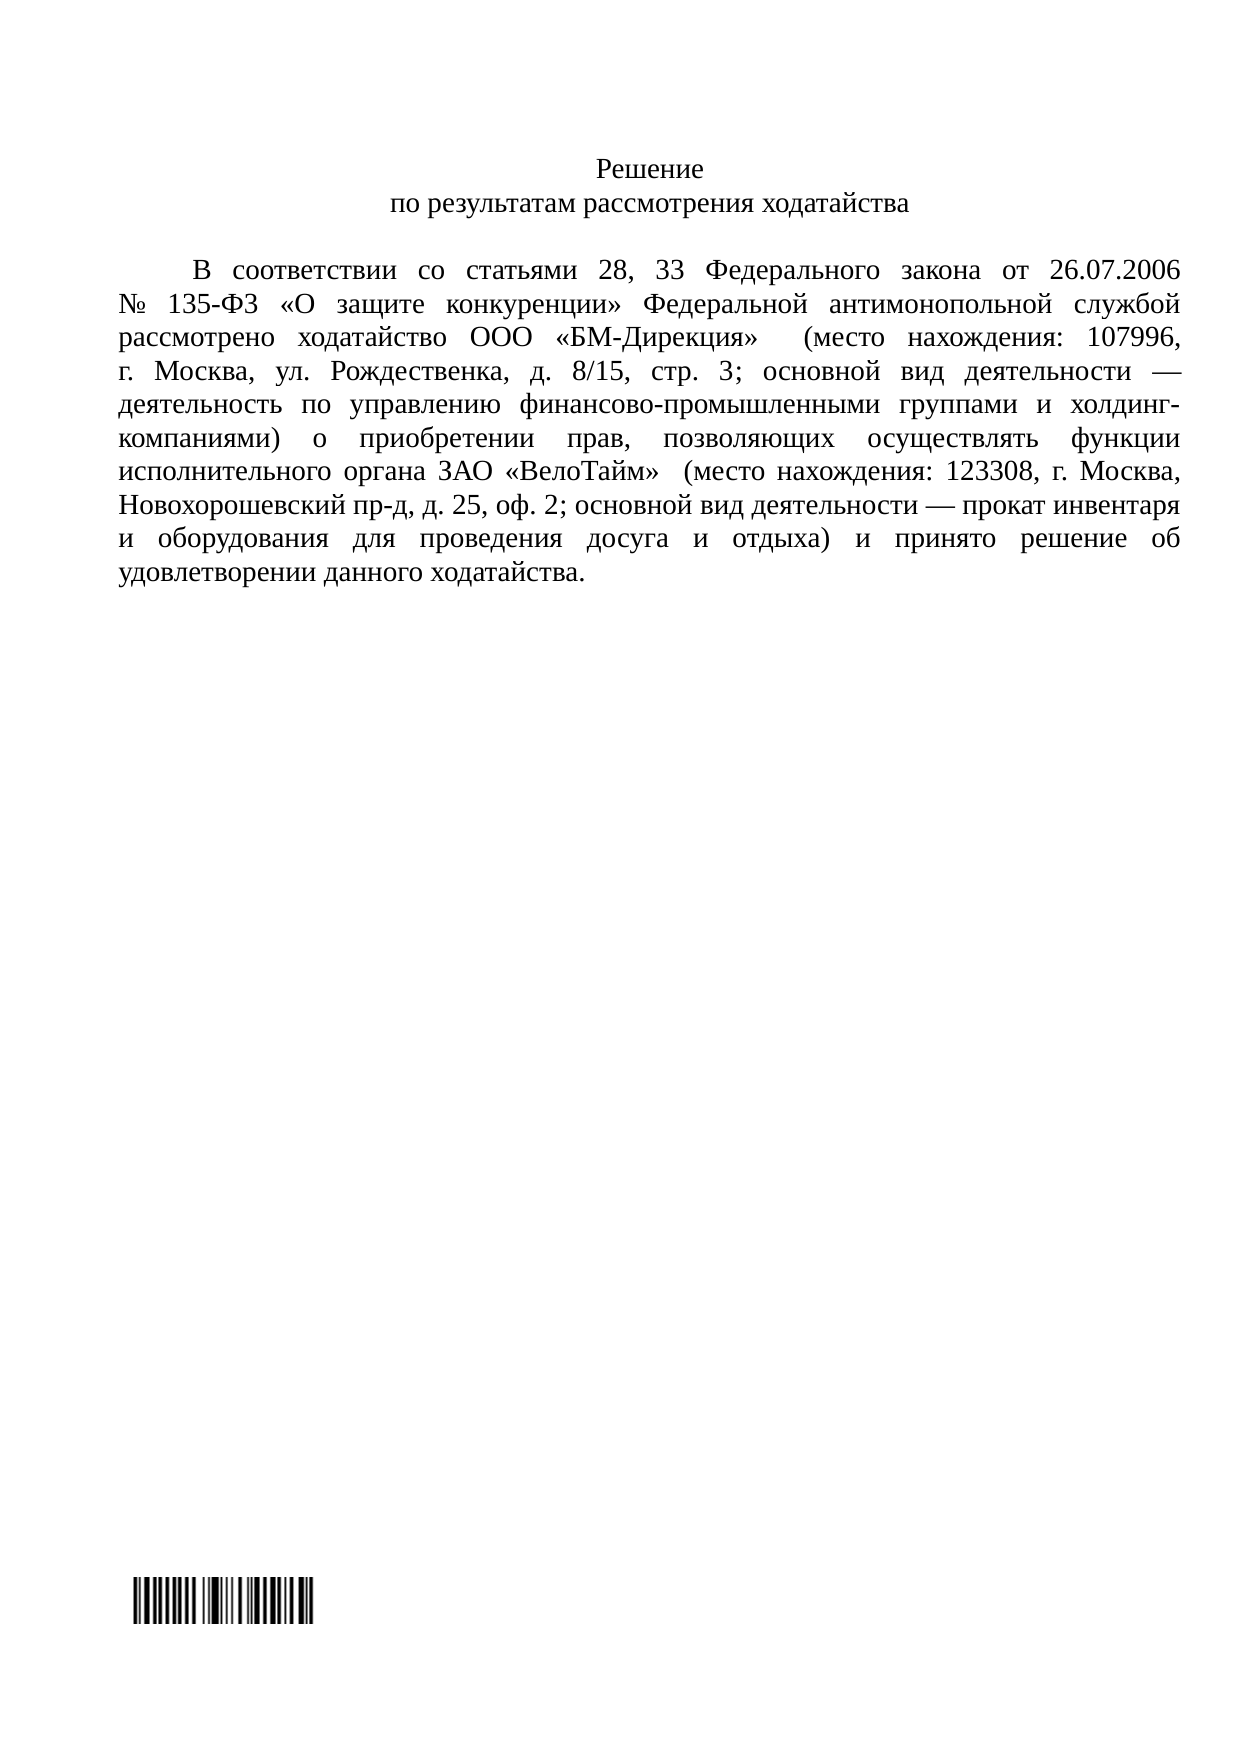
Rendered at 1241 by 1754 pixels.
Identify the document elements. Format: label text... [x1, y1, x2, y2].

text В соответствии со статьями 28, 33 Федерального закона от 26.07.2006 № 135-Ф3 «О защите конкуренции» Федеральной антимонопольной службой рассмотрено ходатайство ООО «БМ-Дирекция» (место нахождения: 107996, г. Москва, ул. Рождественка, д. 8/15, стр. 3; основной вид деятельности — деятельность по управлению финансово-промышленными группами и холдинг-компаниями) о приобретении прав, позволяющих осуществлять функции исполнительного органа ЗАО «ВелоТайм» (место нахождения: 123308, г. Москва, Новохорошевский пр-д, д. 25, оф. 2; основной вид деятельности — прокат инвентаря и оборудования для проведения досуга и отдыха) и принято решение об удовлетворении данного ходатайства. [118, 252, 1181, 588]
picture [118, 1577, 331, 1624]
text по результатам рассмотрения ходатайства [118, 185, 1181, 219]
text Решение [118, 152, 1181, 185]
